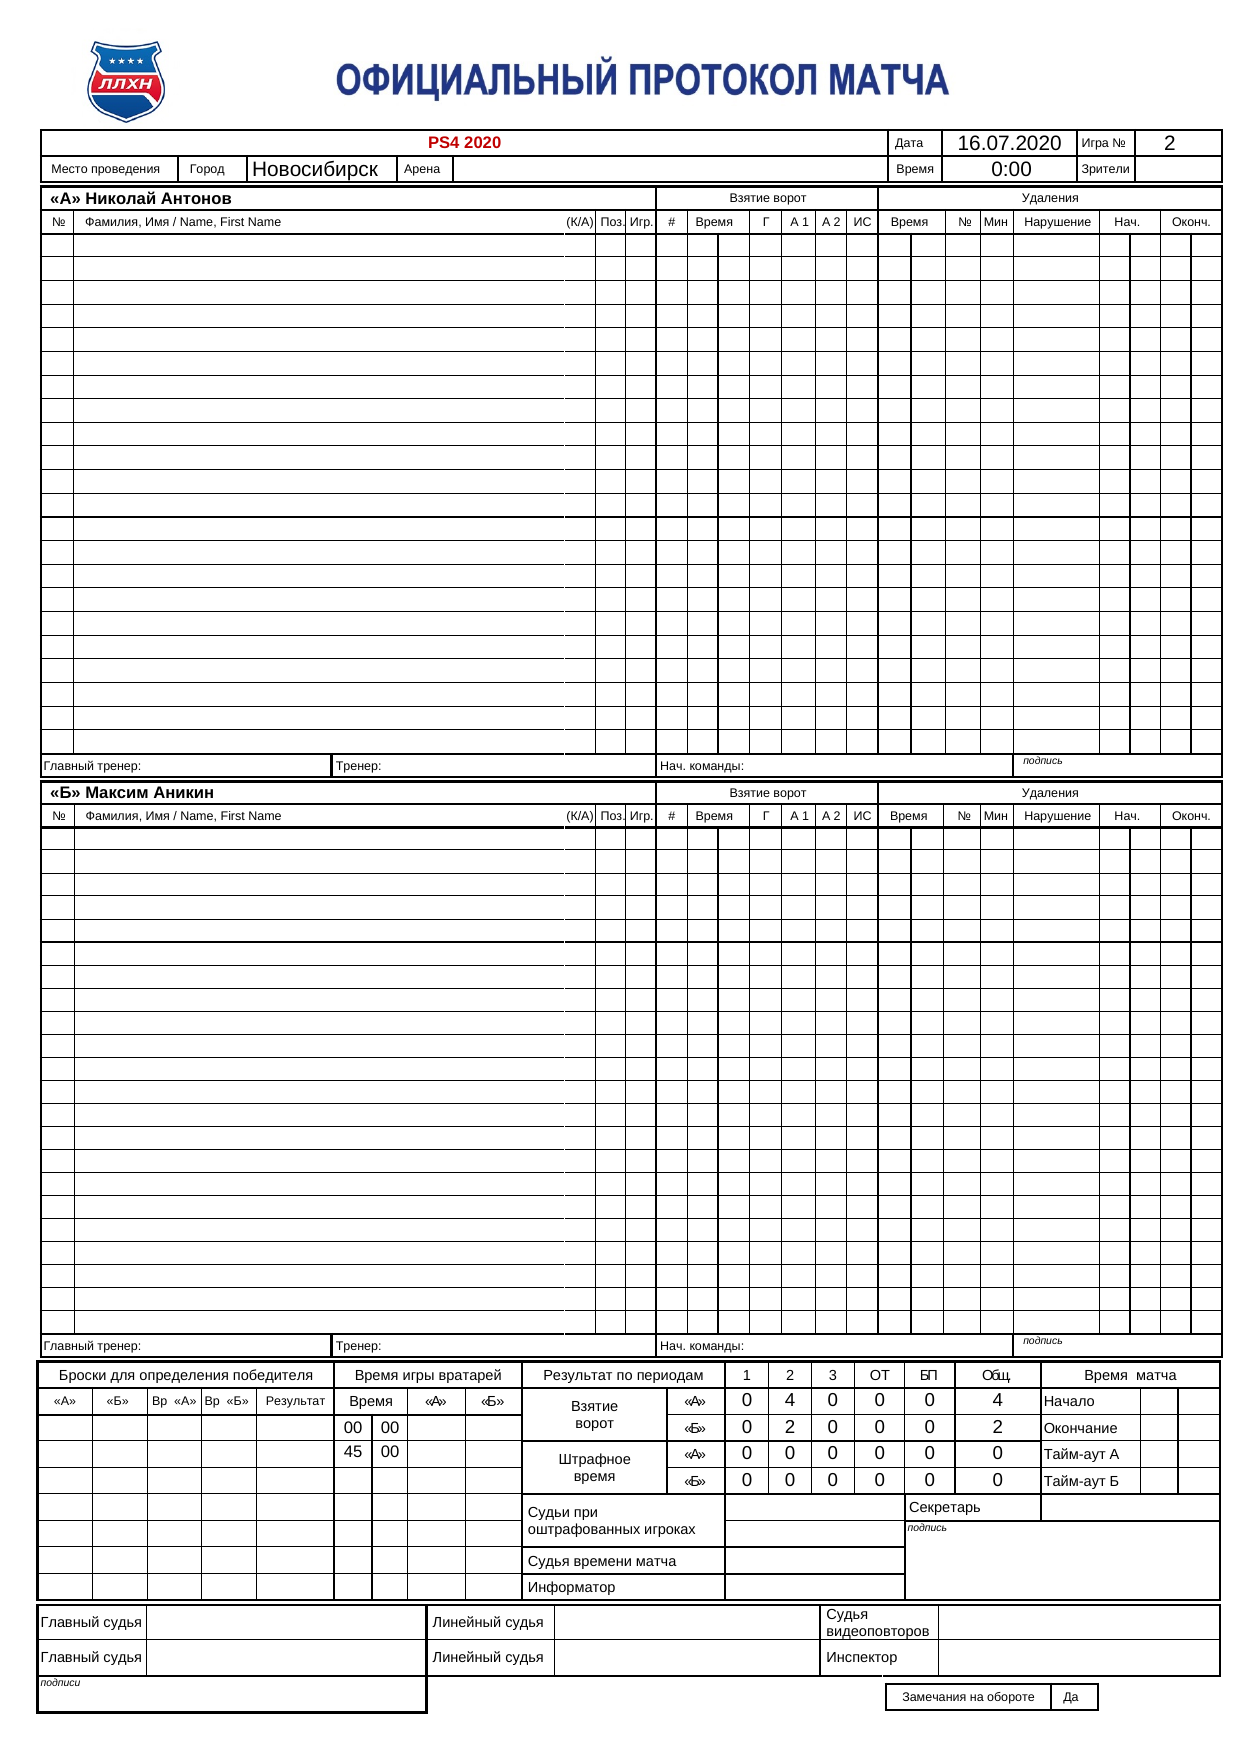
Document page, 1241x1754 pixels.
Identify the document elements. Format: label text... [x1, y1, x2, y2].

table_cell [847, 518, 877, 540]
table_cell [42, 989, 74, 1011]
table_cell [847, 328, 877, 351]
table_cell [75, 1219, 564, 1241]
table_cell [719, 305, 749, 327]
table_cell [879, 943, 910, 964]
table_cell [816, 683, 846, 706]
table_cell [847, 920, 877, 941]
table_cell [750, 943, 781, 964]
table_cell [688, 1035, 717, 1057]
table_cell [782, 235, 815, 256]
table_cell [596, 1265, 625, 1287]
table_cell [981, 850, 1013, 872]
table_cell [657, 1081, 687, 1103]
table_cell [1100, 896, 1129, 918]
table_cell [1014, 328, 1099, 351]
table_cell [946, 588, 980, 611]
table_cell [626, 1035, 655, 1057]
table_cell [879, 1173, 910, 1195]
table_cell 0 [956, 1468, 1040, 1493]
table_cell [782, 1311, 815, 1333]
table_cell [1131, 730, 1160, 753]
table_cell [657, 352, 687, 374]
table_cell [657, 730, 687, 753]
table_cell Тайм-аут А [1042, 1441, 1140, 1467]
table_cell [565, 874, 595, 895]
table_cell [1161, 235, 1190, 256]
table_cell [750, 446, 781, 469]
table_cell [912, 1058, 943, 1079]
table_cell [750, 305, 781, 327]
table_cell [719, 328, 749, 351]
table_cell [912, 399, 945, 422]
table_cell [257, 1574, 333, 1599]
table_cell [879, 541, 910, 564]
table_cell [1161, 494, 1190, 516]
table_cell [1100, 1104, 1129, 1126]
table_cell [1192, 328, 1221, 351]
table_header 2 [769, 1363, 811, 1387]
table_cell [93, 1468, 147, 1493]
table_cell [1192, 1081, 1221, 1103]
table_cell 0:00 [943, 157, 1076, 181]
table_cell [1131, 850, 1160, 872]
table_cell [782, 541, 815, 564]
table_cell [257, 1521, 333, 1546]
table_cell [816, 305, 846, 327]
table_cell [981, 352, 1013, 374]
table_cell [626, 966, 655, 987]
table_cell [335, 1521, 371, 1546]
table_cell [912, 920, 943, 941]
picture [5, 28, 1179, 129]
table_cell [596, 305, 625, 327]
table_cell [42, 829, 74, 849]
table_cell [879, 707, 910, 729]
table_cell [1192, 376, 1221, 398]
table_cell [847, 470, 877, 493]
table_cell [688, 328, 717, 351]
table_cell [719, 1288, 749, 1310]
table_cell [1192, 636, 1221, 658]
table_cell Время [688, 805, 749, 826]
table_header Удаления [879, 188, 1221, 209]
table_cell [42, 612, 73, 634]
table_cell [1100, 1311, 1129, 1333]
table_cell Нач. команды: [657, 755, 1012, 776]
table_cell [565, 518, 595, 540]
table_cell [912, 494, 945, 516]
table_cell [981, 612, 1013, 634]
table_cell [1014, 612, 1099, 634]
table_cell [847, 305, 877, 327]
table_cell [1161, 1265, 1190, 1287]
table_cell «А» [668, 1389, 724, 1413]
table_cell [719, 989, 749, 1011]
table_cell [565, 1058, 595, 1079]
table_cell [981, 1104, 1013, 1126]
table_cell [879, 1288, 910, 1310]
table_cell [912, 352, 945, 374]
table_cell [1131, 565, 1160, 587]
table_cell Поз. [596, 805, 625, 826]
table_cell [1014, 1058, 1099, 1079]
table_cell [688, 494, 717, 516]
table_cell [565, 612, 595, 634]
table_cell [93, 1416, 147, 1440]
table_cell [981, 707, 1013, 729]
table_cell [750, 850, 781, 872]
table_cell [688, 1104, 717, 1126]
table_cell [981, 829, 1013, 849]
table_cell [719, 565, 749, 587]
table_cell [944, 1012, 980, 1033]
table_cell [596, 423, 625, 445]
table_cell [42, 352, 73, 374]
table_cell Время [879, 211, 945, 233]
table_cell [782, 612, 815, 634]
table_cell [981, 683, 1013, 706]
table_cell [879, 1219, 910, 1241]
table_cell [626, 1012, 655, 1033]
table_cell [782, 1242, 815, 1264]
table_cell [944, 829, 980, 849]
table_cell [879, 518, 910, 540]
table_cell [1161, 1127, 1190, 1149]
table_cell [981, 376, 1013, 398]
table_cell [816, 376, 846, 398]
table_cell [847, 943, 877, 964]
table_cell [816, 1127, 846, 1149]
table_cell [782, 1173, 815, 1195]
table_cell [1131, 1196, 1160, 1218]
table_cell 0 [905, 1468, 954, 1493]
table_cell [1161, 730, 1190, 753]
table_cell [981, 896, 1013, 918]
table_cell [596, 352, 625, 374]
table_cell [1131, 470, 1160, 493]
table_cell [373, 1521, 407, 1546]
table_cell [148, 1547, 201, 1573]
table_cell [944, 1196, 980, 1218]
table_cell [42, 328, 73, 351]
table_cell [1131, 541, 1160, 564]
table_cell [750, 328, 781, 351]
table_cell [42, 707, 73, 729]
table_cell [1131, 1127, 1160, 1149]
table_cell [565, 399, 595, 422]
table_cell [147, 1640, 425, 1675]
table_cell [816, 1035, 846, 1057]
table_cell [750, 588, 781, 611]
table_cell [75, 1311, 564, 1333]
table_cell [1100, 446, 1129, 469]
table_cell [626, 1219, 655, 1241]
table_cell [565, 423, 595, 445]
table_cell [596, 989, 625, 1011]
table_cell [1161, 683, 1190, 706]
table_cell [626, 659, 655, 682]
table_cell [1100, 989, 1129, 1011]
table_cell «Б» [93, 1389, 147, 1413]
table_cell [719, 235, 749, 256]
table_cell [750, 470, 781, 493]
table_cell [596, 494, 625, 516]
table_cell [626, 612, 655, 634]
table_cell [565, 1265, 595, 1287]
table_cell [946, 376, 980, 398]
table_cell [847, 494, 877, 516]
table_cell [626, 494, 655, 516]
table_cell [944, 989, 980, 1011]
table_cell [981, 399, 1013, 422]
table_cell [750, 376, 781, 398]
table_cell [596, 1288, 625, 1310]
table_cell [596, 1311, 625, 1333]
table_cell [750, 966, 781, 987]
table_cell [946, 446, 980, 469]
table_cell [719, 896, 749, 918]
table_cell [1192, 1265, 1221, 1287]
table_cell [1192, 1127, 1221, 1149]
table_cell Мин [981, 211, 1013, 233]
table_cell [847, 235, 877, 256]
table_cell [688, 1127, 717, 1149]
table_cell [782, 896, 815, 918]
table_cell [1131, 896, 1160, 918]
table_cell [1100, 541, 1129, 564]
table_cell [879, 352, 910, 374]
table_cell [816, 989, 846, 1011]
table_cell [847, 1104, 877, 1126]
table_cell [42, 1311, 74, 1333]
table_cell [565, 1012, 595, 1033]
table_cell [1192, 1219, 1221, 1241]
table_cell [1014, 399, 1099, 422]
table_cell [1192, 352, 1221, 374]
table_cell [1014, 541, 1099, 564]
table_cell [626, 874, 655, 895]
table_cell [688, 399, 717, 422]
table_cell [596, 1081, 625, 1103]
table_cell [879, 1127, 910, 1149]
table_cell [596, 829, 625, 849]
table_cell [912, 683, 945, 706]
table_cell [1161, 1150, 1190, 1172]
table_cell [626, 588, 655, 611]
table_cell [1100, 1242, 1129, 1264]
table_cell [750, 235, 781, 256]
table_cell [782, 399, 815, 422]
table_cell [879, 423, 910, 445]
table_cell [847, 989, 877, 1011]
table_cell [1100, 235, 1129, 256]
table_cell [981, 328, 1013, 351]
table_cell [1014, 423, 1099, 445]
table_cell [847, 1288, 877, 1310]
table_cell [688, 541, 717, 564]
table_cell [565, 541, 595, 564]
table_cell [688, 518, 717, 540]
table_cell [688, 446, 717, 469]
table_cell [847, 257, 877, 280]
table_cell [688, 636, 717, 658]
table_cell [912, 541, 945, 564]
table_cell [816, 1104, 846, 1126]
table_cell [596, 328, 625, 351]
table_cell [946, 423, 980, 445]
table_cell [1100, 707, 1129, 729]
table_cell [719, 257, 749, 280]
table_cell [847, 612, 877, 634]
table_cell [202, 1547, 256, 1573]
table_cell [1161, 850, 1190, 872]
table_cell [912, 518, 945, 540]
table_cell [1100, 399, 1129, 422]
table_cell [879, 588, 910, 611]
table_cell [42, 1104, 74, 1126]
table_cell [719, 730, 749, 753]
table_cell [944, 1173, 980, 1195]
table_cell [1131, 1035, 1160, 1057]
table_cell 0 [905, 1415, 954, 1440]
table_cell [1131, 989, 1160, 1011]
table_cell [42, 896, 74, 918]
table_cell [719, 1035, 749, 1057]
table_cell [1014, 1104, 1099, 1126]
table_cell [596, 588, 625, 611]
table_cell [816, 730, 846, 753]
table_cell [726, 1575, 904, 1599]
table_cell [408, 1547, 465, 1573]
table_cell Линейный судья [428, 1640, 554, 1675]
table_cell [42, 281, 73, 303]
table_cell [39, 1441, 92, 1467]
table_cell [466, 1468, 521, 1493]
table_cell «Б» [668, 1415, 724, 1440]
table_cell [74, 376, 564, 398]
table_header 3 [812, 1363, 854, 1387]
table_cell [1192, 920, 1221, 941]
table_cell [42, 494, 73, 516]
table_cell [1131, 920, 1160, 941]
table_cell [1014, 565, 1099, 587]
table_cell [782, 636, 815, 658]
table_cell [202, 1468, 256, 1493]
table_cell [1192, 1058, 1221, 1079]
table_cell [626, 1104, 655, 1126]
table_cell [946, 257, 980, 280]
table_cell подпись [906, 1522, 1219, 1599]
table_cell [912, 565, 945, 587]
table_cell Поз. [596, 211, 625, 233]
table_cell [1161, 352, 1190, 374]
table_cell [1161, 1219, 1190, 1241]
table_cell [626, 1242, 655, 1264]
table_cell [75, 1265, 564, 1287]
table_cell [1131, 966, 1160, 987]
table_cell [42, 1150, 74, 1172]
table_cell [42, 683, 73, 706]
table_cell Фамилия, Имя / Name, First Name [75, 805, 565, 826]
table_cell [782, 257, 815, 280]
table_cell [912, 588, 945, 611]
table_cell [42, 518, 73, 540]
table_cell [1131, 423, 1160, 445]
table_cell [1161, 328, 1190, 351]
table_cell [1100, 612, 1129, 634]
table_cell [74, 399, 564, 422]
table_cell [946, 305, 980, 327]
table_cell [912, 257, 945, 280]
table_cell [148, 1521, 201, 1546]
table_cell [847, 1127, 877, 1149]
table_cell [565, 896, 595, 918]
table_cell [657, 1012, 687, 1033]
table_cell [1014, 376, 1099, 398]
table_cell [565, 966, 595, 987]
table_cell [626, 470, 655, 493]
table_cell [688, 257, 717, 280]
table_cell [408, 1574, 465, 1599]
table_cell [1014, 707, 1099, 729]
table_cell [596, 966, 625, 987]
table_cell [1014, 896, 1099, 918]
table_cell [596, 518, 625, 540]
table_cell [1131, 1311, 1160, 1333]
table_cell [93, 1547, 147, 1573]
table_cell [816, 235, 846, 256]
table_cell [912, 1242, 943, 1264]
table_cell [1192, 399, 1221, 422]
table_cell [879, 235, 910, 256]
table_cell [912, 1127, 943, 1149]
table_cell [1014, 305, 1099, 327]
table_cell [147, 1606, 425, 1639]
table_cell [750, 1311, 781, 1333]
table_cell [596, 1219, 625, 1241]
table_cell [719, 423, 749, 445]
table_cell [335, 1547, 371, 1573]
table_cell 4 [956, 1389, 1040, 1413]
table_cell [1192, 850, 1221, 872]
table_cell [42, 235, 73, 256]
table_cell [750, 989, 781, 1011]
table_cell [75, 966, 564, 987]
table_cell [1192, 612, 1221, 634]
table_cell [782, 305, 815, 327]
table_cell А 2 [816, 211, 846, 233]
table_cell [626, 565, 655, 587]
table_cell [626, 399, 655, 422]
table_cell [1131, 1219, 1160, 1241]
table_cell [688, 612, 717, 634]
table_cell [1014, 494, 1099, 516]
table_cell [939, 1640, 1219, 1675]
table_cell [782, 423, 815, 445]
table_cell [596, 257, 625, 280]
table_cell [1161, 1012, 1190, 1033]
table_cell [1161, 1058, 1190, 1079]
table_cell [782, 494, 815, 516]
table_cell Игр. [626, 211, 655, 233]
table_cell [1192, 494, 1221, 516]
table_cell [719, 659, 749, 682]
table_cell [816, 281, 846, 303]
table_cell [981, 470, 1013, 493]
table_cell [657, 1150, 687, 1172]
table_cell [626, 920, 655, 941]
table_cell Вр «Б» [202, 1389, 256, 1413]
table_cell [1014, 683, 1099, 706]
table_cell [1192, 966, 1221, 987]
table_cell [816, 1242, 846, 1264]
table_cell [39, 1521, 92, 1546]
table_cell [75, 896, 564, 918]
table_cell [1161, 636, 1190, 658]
table_cell [1100, 281, 1129, 303]
table_cell [257, 1494, 333, 1520]
table_cell [782, 1288, 815, 1310]
table_cell Фамилия, Имя / Name, First Name [74, 211, 565, 233]
table_cell [657, 636, 687, 658]
table_cell [1179, 1468, 1219, 1493]
table_cell [719, 1311, 749, 1333]
table_header 2 [1136, 131, 1221, 155]
table_cell [596, 235, 625, 256]
table_cell [847, 1196, 877, 1218]
table_cell [75, 1012, 564, 1033]
table_cell [1014, 235, 1099, 256]
table_cell [596, 446, 625, 469]
table_cell [1100, 257, 1129, 280]
table_cell [750, 423, 781, 445]
table_cell [1100, 494, 1129, 516]
table_cell [912, 446, 945, 469]
table_cell [782, 829, 815, 849]
table_cell [981, 1288, 1013, 1310]
table_cell [596, 943, 625, 964]
table_cell [719, 707, 749, 729]
table_cell [688, 1081, 717, 1103]
table_cell [688, 1012, 717, 1033]
table_cell [719, 541, 749, 564]
table_cell [719, 1150, 749, 1172]
table_cell [202, 1521, 256, 1546]
table_cell [944, 1311, 980, 1333]
table_cell 2 [956, 1415, 1040, 1440]
table_cell [74, 707, 564, 729]
table_cell [1131, 636, 1160, 658]
table_cell [657, 1058, 687, 1079]
table_cell Зрители [1078, 157, 1134, 181]
table_cell [657, 1035, 687, 1057]
table_cell [981, 257, 1013, 280]
table_cell [565, 235, 595, 256]
table_cell [1192, 1150, 1221, 1172]
table_cell [750, 730, 781, 753]
table_cell [596, 565, 625, 587]
table_cell [816, 470, 846, 493]
table_cell [1014, 281, 1099, 303]
table_cell [879, 636, 910, 658]
table_cell [912, 376, 945, 398]
table_cell [39, 1416, 92, 1440]
table_cell 45 [335, 1441, 371, 1467]
table_cell [879, 1104, 910, 1126]
table_cell [565, 1311, 595, 1333]
table_cell [879, 730, 910, 753]
table_cell [657, 1242, 687, 1264]
table_cell [879, 966, 910, 987]
table_cell [335, 1574, 371, 1599]
table_cell [1179, 1415, 1219, 1440]
table_cell [42, 1288, 74, 1310]
table_cell подписи [39, 1677, 425, 1711]
table_cell Оконч. [1161, 211, 1221, 233]
table_cell [1100, 305, 1129, 327]
table_cell [1100, 328, 1129, 351]
table_cell [688, 1288, 717, 1310]
table_cell [657, 659, 687, 682]
table_cell [626, 281, 655, 303]
table_cell [1014, 1035, 1099, 1057]
table_cell [1131, 446, 1160, 469]
table_cell [1161, 446, 1190, 469]
table_cell [782, 518, 815, 540]
table_cell [688, 874, 717, 895]
table_cell [750, 518, 781, 540]
table_cell «А» [408, 1389, 465, 1413]
table_cell [202, 1416, 256, 1440]
table_cell [1131, 1265, 1160, 1287]
table_cell [1192, 565, 1221, 587]
table_cell [42, 1012, 74, 1033]
table_cell [816, 850, 846, 872]
table_cell [750, 1173, 781, 1195]
table_cell [912, 829, 943, 849]
table_cell [42, 565, 73, 587]
table_cell [657, 281, 687, 303]
table_cell [1131, 1150, 1160, 1172]
table_cell [1100, 1012, 1129, 1033]
table_cell [1192, 470, 1221, 493]
table_cell [847, 1058, 877, 1079]
table_cell Время [879, 805, 943, 826]
table_cell [1131, 1012, 1160, 1033]
table_cell [657, 896, 687, 918]
table_cell [1014, 1242, 1099, 1264]
table_cell [596, 920, 625, 941]
table_cell [42, 1081, 74, 1103]
table_cell [719, 588, 749, 611]
table_cell [74, 518, 564, 540]
table_cell [847, 1081, 877, 1103]
table_cell [657, 874, 687, 895]
table_header Замечания на обороте [887, 1685, 1050, 1709]
table_cell [847, 1035, 877, 1057]
table_cell [879, 446, 910, 469]
table_cell [1192, 874, 1221, 895]
table_cell [782, 376, 815, 398]
table_cell [847, 1265, 877, 1287]
table_cell [657, 494, 687, 516]
table_cell Штрафное время [523, 1442, 666, 1493]
table_cell [1161, 612, 1190, 634]
table_cell [408, 1416, 465, 1440]
table_cell [42, 399, 73, 422]
table_cell [1161, 1173, 1190, 1195]
table_cell [816, 1265, 846, 1287]
table_cell 0 [905, 1389, 954, 1413]
table_cell [688, 588, 717, 611]
table_cell [75, 1104, 564, 1126]
table_cell [981, 659, 1013, 682]
table_cell [1192, 1242, 1221, 1264]
table_cell [816, 565, 846, 587]
table_cell [912, 1196, 943, 1218]
table_cell [1014, 470, 1099, 493]
table_cell [944, 1058, 980, 1079]
table_cell [688, 423, 717, 445]
table_cell [719, 1012, 749, 1033]
table_cell 2 [769, 1415, 811, 1440]
table_cell [981, 966, 1013, 987]
table_cell [782, 850, 815, 872]
table_cell [816, 707, 846, 729]
table_cell [847, 588, 877, 611]
table_cell [816, 399, 846, 422]
table_cell [946, 730, 980, 753]
table_cell [1131, 1288, 1160, 1310]
table_cell [657, 1127, 687, 1149]
table_cell [657, 235, 687, 256]
table_cell [1161, 423, 1190, 445]
table_cell [1131, 235, 1160, 256]
table_cell [1161, 565, 1190, 587]
table_cell [1131, 328, 1160, 351]
table_cell 4 [769, 1389, 811, 1413]
table_cell [626, 636, 655, 658]
table_cell [626, 541, 655, 564]
table_cell [1161, 829, 1190, 849]
table_cell [1100, 1173, 1129, 1195]
table_cell [1192, 446, 1221, 469]
table_cell [1192, 1173, 1221, 1195]
table_cell [408, 1441, 465, 1467]
table_cell [688, 352, 717, 374]
table_cell [688, 896, 717, 918]
table_cell [257, 1547, 333, 1573]
table_cell [847, 850, 877, 872]
table_cell [946, 494, 980, 516]
table_cell [879, 1081, 910, 1103]
table_cell [75, 829, 564, 849]
table_cell [750, 281, 781, 303]
table_cell [782, 1219, 815, 1241]
table_cell [657, 423, 687, 445]
table_cell [879, 470, 910, 493]
table_cell [816, 1081, 846, 1103]
table_cell [74, 659, 564, 682]
table_cell [912, 1265, 943, 1287]
table_cell [202, 1441, 256, 1467]
table_cell [1014, 1081, 1099, 1103]
table_cell [454, 157, 887, 181]
table_cell [688, 1219, 717, 1241]
table_cell [1141, 1389, 1177, 1413]
table_cell [719, 636, 749, 658]
table_cell [816, 257, 846, 280]
table_cell [626, 1288, 655, 1310]
table_header 16.07.2020 [943, 131, 1076, 155]
table_cell [257, 1468, 333, 1493]
table_cell [688, 920, 717, 941]
table_cell [750, 565, 781, 587]
table_cell [782, 943, 815, 964]
table_cell [42, 943, 74, 964]
table_cell Секретарь [906, 1495, 1040, 1520]
table_cell [1179, 1441, 1219, 1467]
table_cell [688, 565, 717, 587]
table_cell [981, 588, 1013, 611]
table_cell [148, 1494, 201, 1520]
table_cell [879, 494, 910, 516]
table_cell [565, 588, 595, 611]
table_cell [719, 352, 749, 374]
table_cell [1014, 518, 1099, 540]
table_cell [847, 565, 877, 587]
table_cell [912, 874, 943, 895]
table_cell [750, 541, 781, 564]
table_cell [1161, 1196, 1190, 1218]
table_cell # [657, 211, 687, 233]
table_cell [1141, 1415, 1177, 1440]
table_cell [981, 989, 1013, 1011]
table_cell [847, 446, 877, 469]
table_header БП [905, 1363, 954, 1387]
table_cell [39, 1547, 92, 1573]
table_cell [93, 1494, 147, 1520]
table_cell [816, 423, 846, 445]
table_cell «А» [39, 1389, 92, 1413]
table_cell Новосибирск [248, 157, 396, 181]
table_cell [75, 920, 564, 941]
table_cell [626, 518, 655, 540]
table_cell [879, 257, 910, 280]
table_header 1 [726, 1363, 768, 1387]
table_cell [816, 518, 846, 540]
table_cell [1100, 1058, 1129, 1079]
table_cell [1136, 157, 1221, 181]
table_cell Г [750, 805, 781, 826]
table_cell [946, 683, 980, 706]
table_cell [565, 1242, 595, 1264]
table_cell [944, 896, 980, 918]
table_cell [981, 423, 1013, 445]
table_cell 0 [726, 1415, 768, 1440]
table_cell [74, 494, 564, 516]
table_cell [1161, 966, 1190, 987]
table_cell 0 [726, 1468, 768, 1493]
table_cell 0 [812, 1415, 854, 1440]
table_cell [1161, 305, 1190, 327]
table_cell [1131, 1058, 1160, 1079]
table_cell [847, 1150, 877, 1172]
table_cell Место проведения [42, 157, 177, 181]
table_cell [879, 612, 910, 634]
table_cell [74, 305, 564, 327]
table_cell [657, 376, 687, 398]
table_cell [1131, 659, 1160, 682]
table_cell [719, 683, 749, 706]
table_cell [688, 235, 717, 256]
table_cell [688, 1242, 717, 1264]
table_cell [565, 920, 595, 941]
table_cell [596, 659, 625, 682]
table_header Игра № [1078, 131, 1134, 155]
table_cell [1100, 829, 1129, 849]
table_cell [1161, 874, 1190, 895]
table_cell [565, 1150, 595, 1172]
table_cell [782, 565, 815, 587]
table_cell [1192, 1288, 1221, 1310]
table_cell [1161, 376, 1190, 398]
table_header «Б» Максим Аникин [42, 783, 655, 803]
table_cell [1179, 1389, 1219, 1413]
table_cell Город [179, 157, 246, 181]
table_cell [1100, 1127, 1129, 1149]
table_cell [1161, 541, 1190, 564]
table_cell [565, 281, 595, 303]
table_cell [981, 874, 1013, 895]
table_cell 0 [855, 1468, 904, 1493]
table_cell [626, 446, 655, 469]
table_cell [257, 1416, 333, 1440]
table_cell [912, 636, 945, 658]
table_cell Нач. [1100, 211, 1160, 233]
table_cell [879, 1311, 910, 1333]
table_cell [1192, 989, 1221, 1011]
table_cell [847, 874, 877, 895]
table_cell [1014, 257, 1099, 280]
table_cell [42, 920, 74, 941]
table_cell [939, 1606, 1219, 1639]
table_cell [565, 1035, 595, 1057]
table_cell [750, 896, 781, 918]
table_cell [750, 399, 781, 422]
table_cell [1161, 1288, 1190, 1310]
table_cell [1131, 399, 1160, 422]
table_cell [1161, 1035, 1190, 1057]
table_cell [750, 1081, 781, 1103]
table_header Общ. [956, 1363, 1040, 1387]
table_cell Инспектор [821, 1640, 938, 1675]
table_cell № [946, 211, 980, 233]
table_cell [944, 1242, 980, 1264]
table_cell [946, 235, 980, 256]
table_cell [1100, 518, 1129, 540]
table_cell [782, 1081, 815, 1103]
table_cell [912, 470, 945, 493]
table_cell [408, 1521, 465, 1546]
table_cell [657, 446, 687, 469]
table_cell [74, 257, 564, 280]
table_cell [879, 399, 910, 422]
table_cell Оконч. [1161, 805, 1221, 826]
table_cell [42, 541, 73, 564]
table_cell [74, 612, 564, 634]
table_cell № [42, 805, 74, 826]
table_cell [726, 1495, 904, 1520]
table_cell 0 [769, 1442, 811, 1467]
table_cell [782, 588, 815, 611]
table_cell [981, 541, 1013, 564]
table_cell Окончание [1042, 1415, 1140, 1440]
table_cell [750, 829, 781, 849]
table_cell [1100, 588, 1129, 611]
table_cell [879, 896, 910, 918]
table_cell [816, 328, 846, 351]
table_cell [912, 896, 943, 918]
table_cell 0 [905, 1442, 954, 1467]
table_cell [42, 470, 73, 493]
table_cell [750, 1242, 781, 1264]
table_cell [981, 281, 1013, 303]
table_cell [688, 707, 717, 729]
table_cell Тренер: [333, 1335, 655, 1356]
table_cell [1192, 730, 1221, 753]
table_cell [946, 281, 980, 303]
table_cell [626, 305, 655, 327]
table_cell 0 [726, 1442, 768, 1467]
table_cell [1014, 829, 1099, 849]
table_cell 0 [812, 1389, 854, 1413]
table_cell [750, 352, 781, 374]
table_cell [944, 850, 980, 872]
table_cell [912, 1150, 943, 1172]
table_cell (К/А) [565, 805, 595, 826]
table_cell [879, 376, 910, 398]
table_cell 0 [726, 1389, 768, 1413]
table_cell [466, 1494, 521, 1520]
table_cell [565, 1196, 595, 1218]
table_cell [944, 920, 980, 941]
table_header Взятие ворот [657, 783, 877, 803]
table_cell [596, 896, 625, 918]
table_cell [912, 730, 945, 753]
table_cell [657, 470, 687, 493]
table_cell [981, 1242, 1013, 1264]
table_cell [816, 588, 846, 611]
table_cell [565, 328, 595, 351]
table_cell [1014, 446, 1099, 469]
table_cell [816, 494, 846, 516]
table_cell [879, 1150, 910, 1172]
table_cell [847, 896, 877, 918]
table_cell [565, 352, 595, 374]
table_cell [626, 1173, 655, 1195]
table_cell [688, 1173, 717, 1195]
table_cell [657, 399, 687, 422]
table_cell [782, 730, 815, 753]
table_cell [750, 1150, 781, 1172]
table_cell Время [889, 157, 941, 181]
table_cell [148, 1416, 201, 1440]
table_cell [596, 1150, 625, 1172]
table_cell [1014, 730, 1099, 753]
table_cell [981, 1150, 1013, 1172]
table_header Дата [889, 131, 941, 155]
table_cell [750, 920, 781, 941]
table_cell [750, 659, 781, 682]
table_cell [719, 376, 749, 398]
table_cell [657, 565, 687, 587]
table_cell [373, 1468, 407, 1493]
table_cell [879, 1196, 910, 1218]
table_cell [688, 1150, 717, 1172]
table_cell [75, 1035, 564, 1057]
table_cell 00 [373, 1416, 407, 1440]
table_cell [981, 920, 1013, 941]
table_cell [816, 612, 846, 634]
table_cell [42, 966, 74, 987]
table_cell [750, 612, 781, 634]
table_cell Судья видеоповторов [821, 1606, 938, 1639]
table_cell [626, 352, 655, 374]
table_cell [1161, 1311, 1190, 1333]
table_cell [657, 257, 687, 280]
table_cell [750, 1219, 781, 1241]
table_cell [428, 1677, 882, 1711]
table_cell [1192, 1012, 1221, 1033]
table_cell [816, 1150, 846, 1172]
table_cell [1141, 1468, 1177, 1493]
table_cell [657, 683, 687, 706]
table_cell [782, 446, 815, 469]
table_cell [1014, 1265, 1099, 1287]
table_cell [750, 874, 781, 895]
table_cell [847, 1219, 877, 1241]
table_cell [565, 1219, 595, 1241]
table_cell [1014, 1012, 1099, 1033]
table_cell [626, 683, 655, 706]
table_cell [1131, 1242, 1160, 1264]
table_cell [1192, 518, 1221, 540]
table_cell [42, 850, 74, 872]
table_cell [719, 1219, 749, 1241]
table_cell [74, 588, 564, 611]
table_cell [657, 707, 687, 729]
table_cell [912, 707, 945, 729]
table_cell [719, 1196, 749, 1218]
table_cell [688, 1265, 717, 1287]
table_cell [981, 1127, 1013, 1149]
table_cell [148, 1441, 201, 1467]
table_cell [466, 1441, 521, 1467]
table_cell [688, 1196, 717, 1218]
table_cell [750, 494, 781, 516]
table_cell [596, 707, 625, 729]
table_cell подпись [1014, 755, 1221, 776]
table_cell [946, 399, 980, 422]
table_cell [981, 943, 1013, 964]
table_cell [42, 446, 73, 469]
table_cell [981, 1012, 1013, 1033]
table_cell [1014, 850, 1099, 872]
table_cell Линейный судья [428, 1606, 554, 1639]
table_cell [719, 446, 749, 469]
table_cell [565, 1104, 595, 1126]
table_cell [879, 829, 910, 849]
table_cell [39, 1574, 92, 1599]
table_cell [42, 1265, 74, 1287]
table_cell [1014, 1311, 1099, 1333]
table_cell [912, 1035, 943, 1057]
table_cell [596, 1196, 625, 1218]
table_cell [1014, 1196, 1099, 1218]
table_cell [816, 1219, 846, 1241]
table_cell # [657, 805, 687, 826]
table_cell [944, 1081, 980, 1103]
table_cell [912, 1104, 943, 1126]
table_cell [688, 659, 717, 682]
table_cell [657, 1219, 687, 1241]
table_cell [596, 470, 625, 493]
table_cell [657, 541, 687, 564]
table_cell [944, 1219, 980, 1241]
table_cell [750, 1104, 781, 1126]
table_cell [946, 636, 980, 658]
table_cell [847, 541, 877, 564]
table_cell [726, 1548, 904, 1573]
table_cell [1192, 1196, 1221, 1218]
table_cell [1131, 588, 1160, 611]
table_cell [1042, 1495, 1219, 1520]
table_cell [1100, 1219, 1129, 1241]
table_cell [1161, 707, 1190, 729]
table_cell [42, 1058, 74, 1079]
table_cell Нарушение [1014, 211, 1099, 233]
table_cell [946, 328, 980, 351]
table_cell [565, 494, 595, 516]
table_cell [1100, 1035, 1129, 1057]
table_cell [1100, 352, 1129, 374]
table_cell [202, 1574, 256, 1599]
table_cell [847, 281, 877, 303]
table_cell [946, 565, 980, 587]
table_cell [555, 1640, 819, 1675]
table_cell [879, 874, 910, 895]
table_cell [719, 1173, 749, 1195]
table_cell [1131, 612, 1160, 634]
table_cell [74, 328, 564, 351]
table_cell [719, 494, 749, 516]
table_cell [1131, 518, 1160, 540]
table_cell [565, 829, 595, 849]
table_cell А 1 [782, 211, 815, 233]
table_cell [1100, 565, 1129, 587]
table_cell [1100, 1288, 1129, 1310]
table_cell [657, 1104, 687, 1126]
table_cell [42, 1173, 74, 1195]
table_cell [74, 446, 564, 469]
table_cell Результат [257, 1389, 333, 1413]
table_cell ИС [847, 211, 877, 233]
table_cell [75, 1081, 564, 1103]
table_cell [42, 1035, 74, 1057]
table_cell [879, 305, 910, 327]
table_cell [626, 423, 655, 445]
table_cell [912, 659, 945, 682]
table_cell [148, 1468, 201, 1493]
table_cell [565, 1127, 595, 1149]
table_cell [847, 423, 877, 445]
table_cell [847, 829, 877, 849]
table_cell «Б » [466, 1389, 521, 1413]
table_cell А 2 [816, 805, 846, 826]
table_cell [981, 235, 1013, 256]
table_cell [657, 920, 687, 941]
table_cell [1014, 1288, 1099, 1310]
table_cell [816, 446, 846, 469]
table_cell [75, 874, 564, 895]
table_cell [816, 1012, 846, 1033]
table_cell [1131, 943, 1160, 964]
table_cell [1100, 1265, 1129, 1287]
table_cell [1161, 989, 1190, 1011]
table_cell «А» [668, 1442, 724, 1467]
table_cell 0 [855, 1442, 904, 1467]
table_cell [946, 518, 980, 540]
table_cell [1100, 920, 1129, 941]
table_cell [816, 1196, 846, 1218]
table_cell [944, 966, 980, 987]
table_cell [750, 636, 781, 658]
table_cell [565, 707, 595, 729]
table_cell [1131, 829, 1160, 849]
table_cell Главный судья [39, 1606, 146, 1639]
table_cell [1014, 874, 1099, 895]
table_cell № [944, 805, 980, 826]
table_cell Мин [981, 805, 1013, 826]
table_cell [719, 1265, 749, 1287]
table_cell ИС [847, 805, 877, 826]
table_cell [1161, 1242, 1190, 1264]
table_cell [782, 707, 815, 729]
table_cell [1131, 683, 1160, 706]
table_cell [596, 1058, 625, 1079]
table_cell [42, 305, 73, 327]
table_cell [1192, 896, 1221, 918]
table_cell [688, 730, 717, 753]
table_cell [565, 943, 595, 964]
table_cell [782, 1127, 815, 1149]
table_cell [981, 1035, 1013, 1057]
table_header «А» Николай Антонов [42, 188, 655, 209]
table_cell [408, 1468, 465, 1493]
table_cell [75, 1288, 564, 1310]
table_cell [1161, 281, 1190, 303]
table_cell [596, 281, 625, 303]
table_cell [626, 707, 655, 729]
table_header Время игры вратарей [335, 1363, 521, 1387]
table_cell [42, 730, 73, 753]
table_cell [912, 1288, 943, 1310]
table_cell [912, 850, 943, 872]
table_cell [657, 829, 687, 849]
table_cell [1014, 943, 1099, 964]
table_cell [912, 943, 943, 964]
table_cell [1161, 399, 1190, 422]
table_cell [879, 565, 910, 587]
table_cell [42, 376, 73, 398]
table_cell [1100, 1150, 1129, 1172]
table_cell [1192, 588, 1221, 611]
table_cell [148, 1574, 201, 1599]
table_cell [626, 1311, 655, 1333]
table_cell [565, 1288, 595, 1310]
table_cell [1131, 305, 1160, 327]
table_cell [75, 989, 564, 1011]
table_cell [879, 683, 910, 706]
table_cell [981, 494, 1013, 516]
table_cell [946, 707, 980, 729]
table_cell № [42, 211, 73, 233]
table_cell [1014, 352, 1099, 374]
table_cell [782, 328, 815, 351]
table_cell [202, 1494, 256, 1520]
table_cell [719, 943, 749, 964]
table_cell [335, 1468, 371, 1493]
table_cell [626, 328, 655, 351]
table_cell [688, 966, 717, 987]
table_cell Начало [1042, 1389, 1140, 1413]
table_cell [981, 565, 1013, 587]
table_cell [946, 470, 980, 493]
table_cell [1014, 636, 1099, 658]
table_cell [42, 423, 73, 445]
table_cell [782, 920, 815, 941]
table_cell [847, 659, 877, 682]
table_cell А 1 [782, 805, 815, 826]
table_cell 0 [956, 1442, 1040, 1467]
table_cell [750, 707, 781, 729]
table_cell [42, 257, 73, 280]
table_cell [912, 989, 943, 1011]
table_cell [1131, 352, 1160, 374]
table_cell [847, 707, 877, 729]
table_cell [1192, 1311, 1221, 1333]
table_cell [944, 1265, 980, 1287]
table_cell [879, 1242, 910, 1264]
table_cell [657, 518, 687, 540]
table_cell [750, 1012, 781, 1033]
table_cell [626, 235, 655, 256]
table_cell [565, 1173, 595, 1195]
table_cell [626, 896, 655, 918]
table_cell [847, 966, 877, 987]
table_cell [596, 541, 625, 564]
table_cell [944, 1035, 980, 1057]
table_cell [657, 850, 687, 872]
table_cell [1161, 659, 1190, 682]
table_cell [565, 989, 595, 1011]
table_cell [719, 612, 749, 634]
table_cell [596, 874, 625, 895]
table_cell [93, 1441, 147, 1467]
table_cell [912, 1311, 943, 1333]
table_cell [565, 850, 595, 872]
table_cell [944, 1150, 980, 1172]
table_cell [1131, 494, 1160, 516]
table_cell [596, 376, 625, 398]
table_cell [719, 1127, 749, 1149]
table_cell [944, 1288, 980, 1310]
table_cell [1014, 920, 1099, 941]
table_cell [596, 1173, 625, 1195]
table_cell [596, 1035, 625, 1057]
table_cell [912, 612, 945, 634]
table_cell [782, 470, 815, 493]
table_cell [93, 1574, 147, 1599]
table_cell [782, 281, 815, 303]
table_cell [750, 1196, 781, 1218]
table_cell [1131, 257, 1160, 280]
table_cell [626, 376, 655, 398]
table_header ОТ [855, 1363, 904, 1387]
table_cell [782, 1012, 815, 1033]
table_cell [946, 659, 980, 682]
table_cell [912, 423, 945, 445]
table_cell [626, 257, 655, 280]
table_cell [373, 1547, 407, 1573]
table_cell [596, 1012, 625, 1033]
table_cell [626, 1127, 655, 1149]
table_cell [719, 829, 749, 849]
table_cell Судья времени матча [523, 1548, 724, 1573]
table_cell Время [335, 1389, 407, 1413]
table_cell [1100, 636, 1129, 658]
table_cell [816, 966, 846, 987]
table_cell [1014, 1219, 1099, 1241]
table_cell Тайм-аут Б [1042, 1468, 1140, 1493]
table_cell [782, 659, 815, 682]
table_cell [816, 874, 846, 895]
table_cell [847, 399, 877, 422]
table_cell Нач. команды: [657, 1335, 1012, 1356]
table_cell [74, 730, 564, 753]
table_cell [782, 966, 815, 987]
table_cell [74, 636, 564, 658]
table_cell [42, 636, 73, 658]
table_cell [466, 1574, 521, 1599]
table_cell [74, 281, 564, 303]
table_cell 0 [769, 1468, 811, 1493]
table_cell [1100, 850, 1129, 872]
table_cell [981, 730, 1013, 753]
table_header PS4 2020 [42, 131, 887, 155]
table_cell [1100, 1196, 1129, 1218]
table_cell [626, 1265, 655, 1287]
table_cell [1192, 1104, 1221, 1126]
table_cell 0 [812, 1468, 854, 1493]
table_cell [657, 1288, 687, 1310]
table_cell [750, 683, 781, 706]
table_header Удаления [879, 783, 1221, 803]
table_cell [816, 943, 846, 964]
table_cell [816, 1058, 846, 1079]
table_cell Главный судья [39, 1640, 146, 1675]
table_cell Информатор [523, 1575, 724, 1599]
table_cell [944, 943, 980, 964]
table_header Время матча [1042, 1363, 1219, 1387]
table_cell [596, 1242, 625, 1264]
table_cell [657, 943, 687, 964]
table_cell [847, 1173, 877, 1195]
table_cell 0 [812, 1442, 854, 1467]
table_cell [1100, 1081, 1129, 1103]
table_cell [257, 1441, 333, 1467]
table_cell [782, 1104, 815, 1126]
table_cell [719, 399, 749, 422]
table_cell [626, 1196, 655, 1218]
table_cell [1192, 1035, 1221, 1057]
table_cell [981, 1196, 1013, 1218]
table_cell [981, 1311, 1013, 1333]
table_cell [42, 1219, 74, 1241]
table_cell Г [750, 211, 781, 233]
table_cell [688, 943, 717, 964]
table_cell [42, 1242, 74, 1264]
table_cell [596, 612, 625, 634]
table_cell [847, 352, 877, 374]
table_cell [75, 1173, 564, 1195]
table_cell [1192, 659, 1221, 682]
table_cell [1192, 707, 1221, 729]
table_cell [1161, 257, 1190, 280]
table_cell [1100, 683, 1129, 706]
table_cell [816, 1173, 846, 1195]
table_cell [626, 1081, 655, 1103]
table_cell Игр. [626, 805, 655, 826]
table_cell [1131, 376, 1160, 398]
table_cell 0 [855, 1415, 904, 1440]
table_cell Нарушение [1014, 805, 1099, 826]
table_cell [816, 659, 846, 682]
table_cell Нач. [1100, 805, 1160, 826]
table_cell [565, 446, 595, 469]
table_header Результат по периодам [523, 1363, 724, 1387]
table_cell [816, 352, 846, 374]
table_cell [879, 281, 910, 303]
table_cell [688, 989, 717, 1011]
table_cell [42, 874, 74, 895]
table_cell [596, 850, 625, 872]
table_cell [565, 730, 595, 753]
table_cell [75, 943, 564, 964]
table_cell [74, 541, 564, 564]
table_cell [879, 1035, 910, 1057]
table_cell [782, 874, 815, 895]
table_cell [816, 920, 846, 941]
table_cell [912, 235, 945, 256]
table_cell [408, 1494, 465, 1520]
table_cell [565, 376, 595, 398]
table_cell [944, 1127, 980, 1149]
table_cell 00 [335, 1416, 371, 1440]
table_cell [912, 281, 945, 303]
table_cell [39, 1494, 92, 1520]
table_cell [981, 446, 1013, 469]
table_cell [750, 1035, 781, 1057]
table_cell [1131, 281, 1160, 303]
table_cell (К/А) [565, 211, 595, 233]
table_cell [981, 1265, 1013, 1287]
table_cell [719, 1081, 749, 1103]
table_cell [883, 1677, 1220, 1681]
table_cell [335, 1494, 371, 1520]
table_cell [981, 518, 1013, 540]
table_cell [688, 305, 717, 327]
table_cell [657, 612, 687, 634]
table_cell [555, 1606, 819, 1639]
table_cell [688, 683, 717, 706]
table_cell [596, 683, 625, 706]
table_cell [74, 565, 564, 587]
table_cell [912, 966, 943, 987]
table_cell [1014, 1173, 1099, 1195]
table_cell [1100, 966, 1129, 987]
table_cell [782, 352, 815, 374]
table_cell [74, 235, 564, 256]
table_cell [1100, 423, 1129, 445]
table_cell [750, 1265, 781, 1287]
table_cell [719, 920, 749, 941]
table_cell [1100, 730, 1129, 753]
table_cell [719, 1104, 749, 1126]
table_cell [565, 257, 595, 280]
table_cell [944, 1104, 980, 1126]
table_cell [74, 423, 564, 445]
table_cell [1192, 257, 1221, 280]
table_cell подпись [1014, 1335, 1221, 1356]
table_cell [373, 1574, 407, 1599]
table_cell [75, 1058, 564, 1079]
table_cell [657, 588, 687, 611]
table_cell [626, 1058, 655, 1079]
table_cell [688, 829, 717, 849]
table_cell [1099, 1682, 1220, 1711]
table_cell 0 [855, 1389, 904, 1413]
table_cell [847, 636, 877, 658]
table_cell [782, 1265, 815, 1287]
table_cell [879, 1265, 910, 1287]
table_cell [466, 1521, 521, 1546]
table_cell [688, 281, 717, 303]
table_cell [1192, 235, 1221, 256]
table_cell [42, 1196, 74, 1218]
table_cell [657, 1196, 687, 1218]
table_cell [565, 305, 595, 327]
table_cell [565, 659, 595, 682]
table_cell [74, 352, 564, 374]
table_cell [626, 730, 655, 753]
table_cell [719, 1058, 749, 1079]
table_cell [719, 850, 749, 872]
table_cell [912, 328, 945, 351]
table_cell [75, 1196, 564, 1218]
table_cell [565, 1081, 595, 1103]
table_cell Судьи при оштрафованных игроках [523, 1495, 724, 1546]
table_cell [879, 989, 910, 1011]
table_cell [847, 1242, 877, 1264]
table_cell [816, 1288, 846, 1310]
table_cell [1100, 470, 1129, 493]
table_cell [466, 1416, 521, 1440]
table_cell [847, 376, 877, 398]
table_header Броски для определения победителя [39, 1363, 333, 1387]
table_cell [373, 1494, 407, 1520]
table_cell [75, 1127, 564, 1149]
table_cell [565, 683, 595, 706]
table_cell [912, 1081, 943, 1103]
table_cell [565, 470, 595, 493]
table_cell [946, 352, 980, 374]
table_cell [816, 541, 846, 564]
table_header Взятие ворот [657, 188, 877, 209]
table_cell [93, 1521, 147, 1546]
table_cell [596, 636, 625, 658]
table_cell [39, 1468, 92, 1493]
table_cell [75, 850, 564, 872]
table_cell [466, 1547, 521, 1573]
table_cell [75, 1150, 564, 1172]
table_cell [1014, 989, 1099, 1011]
table_cell [750, 1058, 781, 1079]
table_cell [1141, 1441, 1177, 1467]
table_cell [719, 281, 749, 303]
table_cell [816, 1311, 846, 1333]
table_cell [981, 1173, 1013, 1195]
table_cell Тренер: [333, 755, 655, 776]
table_cell [912, 1219, 943, 1241]
table_cell [596, 1104, 625, 1126]
table_cell [847, 683, 877, 706]
table_cell [657, 328, 687, 351]
table_cell [1100, 874, 1129, 895]
table_cell Вр «А» [148, 1389, 201, 1413]
table_cell [1192, 541, 1221, 564]
table_cell [1100, 376, 1129, 398]
table_cell [596, 1127, 625, 1149]
table_cell [782, 683, 815, 706]
table_cell [596, 399, 625, 422]
table_cell [688, 1058, 717, 1079]
table_cell [946, 541, 980, 564]
table_cell [847, 1012, 877, 1033]
table_cell [719, 518, 749, 540]
table_cell [879, 1012, 910, 1033]
table_cell [981, 636, 1013, 658]
table_cell [750, 257, 781, 280]
table_cell [657, 305, 687, 327]
table_cell [879, 659, 910, 682]
table_cell [1131, 1081, 1160, 1103]
table_cell [946, 612, 980, 634]
table_header Да [1052, 1685, 1097, 1709]
table_cell [782, 989, 815, 1011]
table_cell [1161, 470, 1190, 493]
table_cell [657, 966, 687, 987]
table_cell [1192, 281, 1221, 303]
table_cell [1131, 874, 1160, 895]
table_cell [750, 1127, 781, 1149]
table_cell [1014, 1127, 1099, 1149]
table_cell [750, 1288, 781, 1310]
table_cell [596, 730, 625, 753]
table_cell [912, 1173, 943, 1195]
table_cell [688, 850, 717, 872]
table_cell [1161, 943, 1190, 964]
table_cell [879, 1058, 910, 1079]
table_cell [1161, 1104, 1190, 1126]
table_cell [944, 874, 980, 895]
table_cell [981, 305, 1013, 327]
table_cell Время [688, 211, 749, 233]
table_cell [1014, 659, 1099, 682]
table_cell [816, 636, 846, 658]
table_cell [816, 896, 846, 918]
table_cell [1192, 829, 1221, 849]
table_cell [688, 1311, 717, 1333]
table_cell [565, 565, 595, 587]
table_cell [42, 1127, 74, 1149]
table_cell [1161, 518, 1190, 540]
table_cell [626, 943, 655, 964]
table_cell [847, 730, 877, 753]
table_cell [74, 470, 564, 493]
table_cell [626, 829, 655, 849]
table_cell [565, 636, 595, 658]
table_cell [879, 328, 910, 351]
table_cell [1192, 683, 1221, 706]
table_cell [981, 1081, 1013, 1103]
table_cell [816, 829, 846, 849]
table_cell [726, 1521, 904, 1546]
table_cell [782, 1058, 815, 1079]
table_cell [1014, 966, 1099, 987]
table_cell [719, 470, 749, 493]
table_cell [626, 850, 655, 872]
table_cell [1192, 943, 1221, 964]
table_cell [879, 920, 910, 941]
table_cell [657, 1173, 687, 1195]
table_cell [782, 1035, 815, 1057]
table_cell [1014, 588, 1099, 611]
table_cell [1100, 943, 1129, 964]
table_cell [74, 683, 564, 706]
table_cell [912, 305, 945, 327]
table_cell [75, 1242, 564, 1264]
table_cell [1192, 423, 1221, 445]
table_cell [847, 1311, 877, 1333]
table_cell [1192, 305, 1221, 327]
table_cell [1131, 707, 1160, 729]
table_cell [626, 989, 655, 1011]
table_cell [1100, 659, 1129, 682]
table_cell [626, 1150, 655, 1172]
table_cell [782, 1150, 815, 1172]
table_cell [782, 1196, 815, 1218]
table_cell Главный тренер: [42, 755, 330, 776]
table_cell [657, 989, 687, 1011]
table_cell [719, 966, 749, 987]
table_cell [719, 874, 749, 895]
table_cell [912, 1012, 943, 1033]
table_cell [1131, 1104, 1160, 1126]
table_cell [1131, 1173, 1160, 1195]
table_cell [1161, 588, 1190, 611]
table_cell [719, 1242, 749, 1264]
table_cell [1161, 896, 1190, 918]
table_cell [42, 588, 73, 611]
table_cell [1161, 1081, 1190, 1103]
table_cell [688, 470, 717, 493]
table_cell [879, 850, 910, 872]
table_cell [1161, 920, 1190, 941]
table_cell [657, 1311, 687, 1333]
table_cell Взятие ворот [523, 1389, 666, 1440]
table_cell [688, 376, 717, 398]
table_cell [981, 1219, 1013, 1241]
table_cell [657, 1265, 687, 1287]
table_cell [981, 1058, 1013, 1079]
table_cell [42, 659, 73, 682]
table_cell [1014, 1150, 1099, 1172]
table_cell 00 [373, 1441, 407, 1467]
table_cell Арена [398, 157, 452, 181]
table_cell «Б» [668, 1468, 724, 1493]
table_cell Главный тренер: [42, 1335, 330, 1356]
